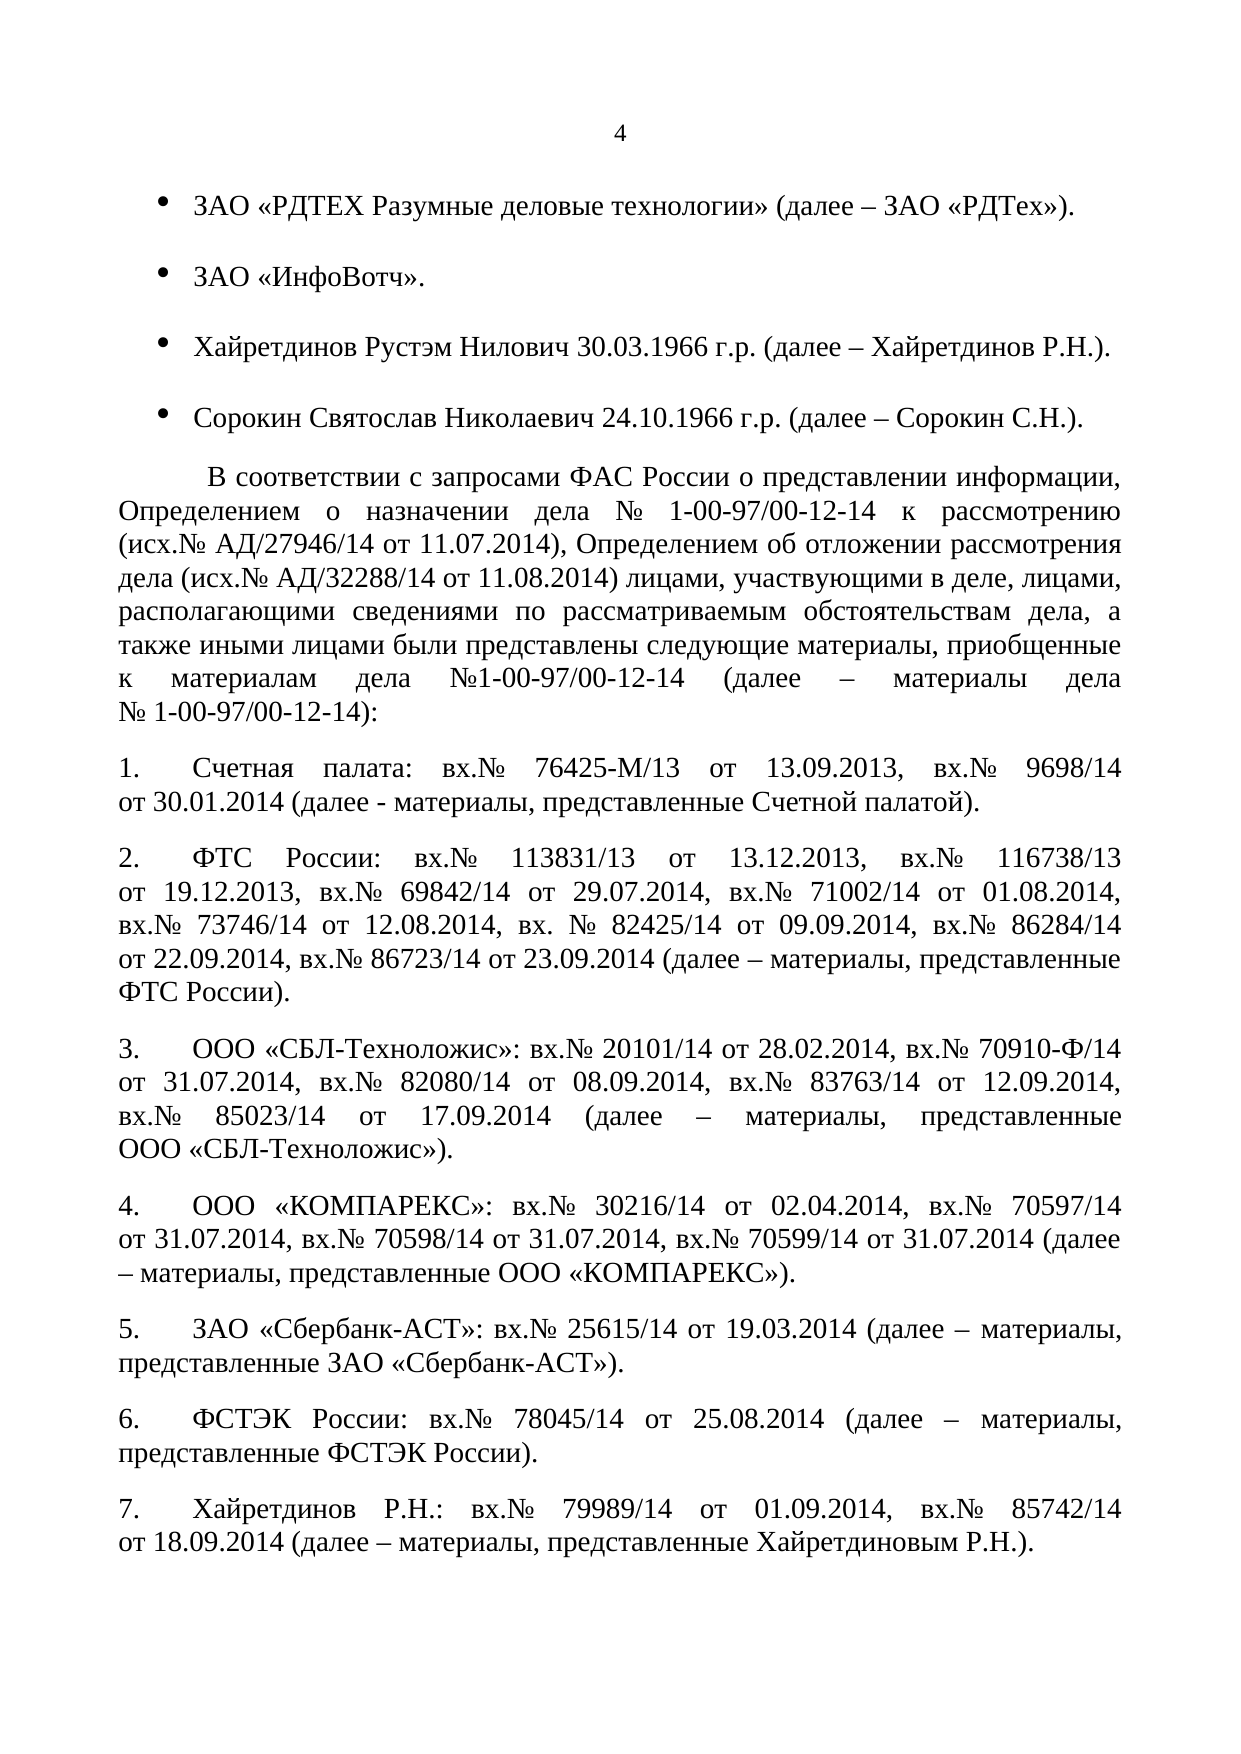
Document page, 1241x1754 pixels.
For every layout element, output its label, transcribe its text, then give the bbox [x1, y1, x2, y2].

list Хайретдинов Рустэм Нилович 30.03.1966 г.р. (далее – Хайретдинов Р.Н.). [156, 318, 1122, 366]
list ЗАО «Сбербанк-АСТ»: вх.№ 25615/14 от 19.03.2014 (далее – материалы, представленные ЗАО «Сбербанк-АСТ»). [118, 1311, 1122, 1378]
list Счетная палата: вх.№ 76425-М/13 от 13.09.2013, вх.№ 9698/14 от 30.01.2014 (далее - материалы, представленные Счетной палатой). [118, 750, 1122, 817]
list ООО «СБЛ-Техноложис»: вх.№ 20101/14 от 28.02.2014, вх.№ 70910-Ф/14 от 31.07.2014, вх.№ 82080/14 от 08.09.2014, вх.№ 83763/14 от 12.09.2014, вх.№ 85023/14 от 17.09.2014 (далее – материалы, представленные ООО «СБЛ-Техноложис»). [118, 1031, 1122, 1165]
list ЗАО «РДТЕХ Разумные деловые технологии» (далее – ЗАО «РДТех»). [156, 176, 1122, 224]
list ООО «КОМПАРЕКС»: вх.№ 30216/14 от 02.04.2014, вх.№ 70597/14 от 31.07.2014, вх.№ 70598/14 от 31.07.2014, вх.№ 70599/14 от 31.07.2014 (далее – материалы, представленные ООО «КОМПАРЕКС»). [118, 1188, 1122, 1288]
list Сорокин Святослав Николаевич 24.10.1966 г.р. (далее – Сорокин С.Н.). [156, 388, 1122, 436]
list ЗАО «ИнфоВотч». [156, 247, 1122, 295]
list Хайретдинов Р.Н.: вх.№ 79989/14 от 01.09.2014, вх.№ 85742/14 от 18.09.2014 (далее – материалы, представленные Хайретдиновым Р.Н.). [118, 1491, 1122, 1558]
list ФСТЭК России: вх.№ 78045/14 от 25.08.2014 (далее – материалы, представленные ФСТЭК России). [118, 1401, 1122, 1468]
text В соответствии с запросами ФАС России о представлении информации, Определением о назначении дела № 1-00-97/00-12-14 к рассмотрению (исх.№ АД/27946/14 от 11.07.2014), Определением об отложении рассмотрения дела (исх.№ АД/32288/14 от 11.08.2014) лицами, участвующими в деле, лицами, располагающими сведениями по рассматриваемым обстоятельствам дела, а также иными лицами были представлены следующие материалы, приобщенные к материалам дела №1-00-97/00-12-14 (далее – материалы дела № 1-00-97/00-12-14): [118, 459, 1122, 728]
list ФТС России: вх.№ 113831/13 от 13.12.2013, вх.№ 116738/13 от 19.12.2013, вх.№ 69842/14 от 29.07.2014, вх.№ 71002/14 от 01.08.2014, вх.№ 73746/14 от 12.08.2014, вх. № 82425/14 от 09.09.2014, вх.№ 86284/14 от 22.09.2014, вх.№ 86723/14 от 23.09.2014 (далее – материалы, представленные ФТС России). [118, 840, 1122, 1008]
